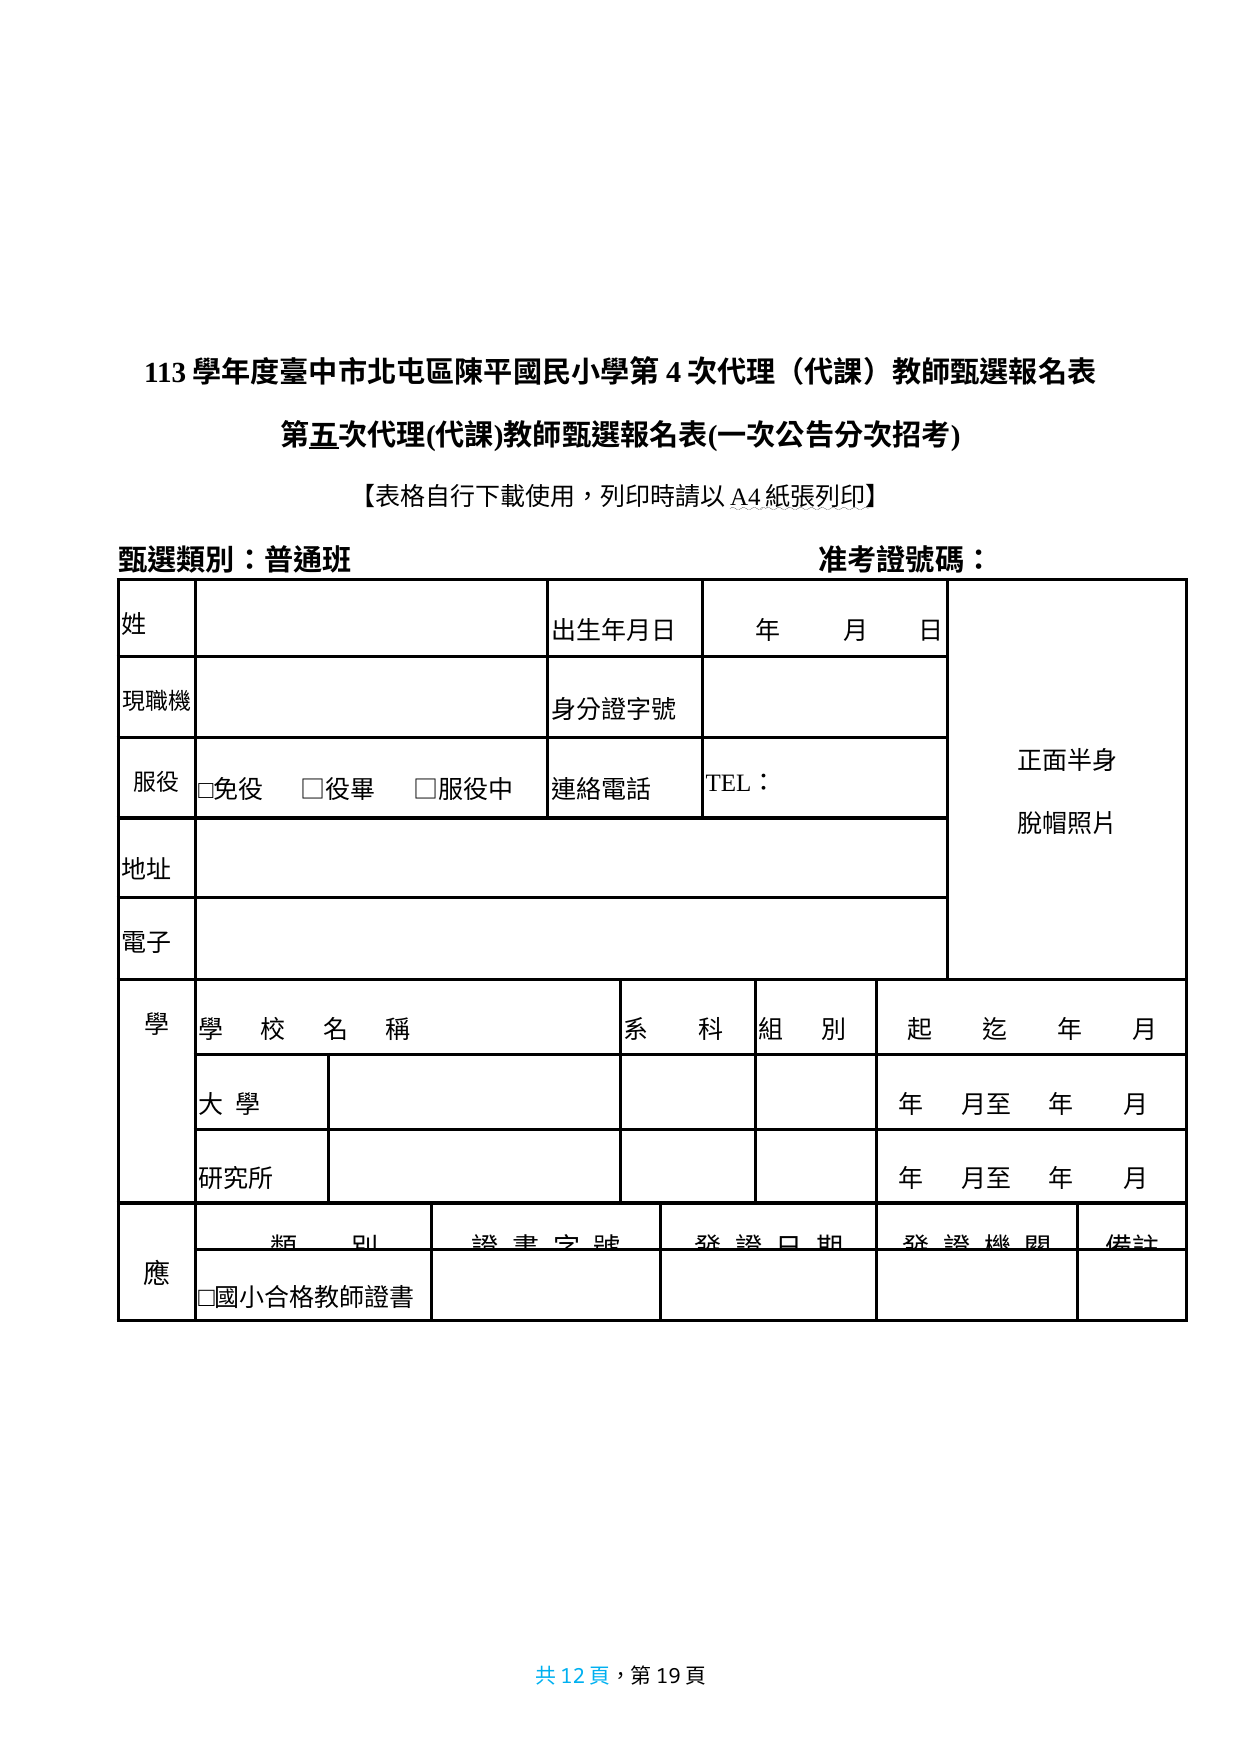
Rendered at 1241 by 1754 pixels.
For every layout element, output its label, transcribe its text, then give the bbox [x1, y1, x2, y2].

table_cell [757, 1056, 875, 1128]
table_header 正面半身 脫帽照片 [949, 581, 1185, 978]
table_cell □免役 □役畢 □服役中 [197, 739, 546, 816]
table_cell 組 別 [757, 981, 875, 1053]
table_cell □國小合格教師證書 [197, 1251, 430, 1318]
table_header 姓 名 [120, 581, 194, 655]
table_cell 地址 [120, 820, 194, 896]
table_header [197, 581, 546, 655]
table_cell 電子郵件 [120, 899, 194, 978]
table_cell [704, 658, 946, 736]
table_cell 發 證 機 關 [878, 1205, 1076, 1248]
table_cell TEL： 手機： [704, 739, 946, 816]
table_cell 起 迄 年 月 [878, 981, 1185, 1053]
table_cell 服役 情形 [120, 739, 194, 816]
table_cell 身分證字號 [549, 658, 701, 736]
table_cell [197, 820, 946, 896]
table_cell 類 別 [197, 1205, 430, 1248]
table_cell [433, 1251, 659, 1318]
text 甄選類別：普通班 准考證號碼： [118, 516, 1122, 578]
table_cell 備註 [1079, 1205, 1185, 1248]
table_cell [878, 1251, 1076, 1318]
table_cell 現職機關學校 [120, 658, 194, 736]
table_cell [662, 1251, 875, 1318]
table_header 出生年月日 [549, 581, 701, 655]
table_cell [1079, 1251, 1185, 1318]
table_cell [622, 1056, 754, 1128]
table_cell [330, 1131, 619, 1201]
text 第五次代理(代課)教師甄選報名表(一次公告分次招考) [118, 391, 1122, 453]
table_cell 系 科 [622, 981, 754, 1053]
table_cell 年 月至 年 月 [878, 1131, 1185, 1201]
table_cell 應 繳 驗 證 件 [120, 1205, 194, 1318]
table_cell [757, 1131, 875, 1201]
text 113學年度臺中市北屯區陳平國民小學第4次代理（代課）教師甄選報名表 [118, 328, 1122, 391]
table_cell 學 歷 [120, 981, 194, 1201]
table_cell 證 書 字 號 [433, 1205, 659, 1248]
table_cell 發 證 日 期 [662, 1205, 875, 1248]
table_cell 年 月至 年 月 [878, 1056, 1185, 1128]
table_cell [197, 658, 546, 736]
table_cell 研究所 [197, 1131, 327, 1201]
table_cell 連絡電話 [549, 739, 701, 816]
text 【表格自行下載使用，列印時請以A4紙張列印】 [118, 453, 1122, 516]
table_header 年 月 日 [704, 581, 946, 655]
table_cell [622, 1131, 754, 1201]
table_cell [197, 899, 946, 978]
table_cell 學 校 名 稱 [197, 981, 619, 1053]
table_cell [330, 1056, 619, 1128]
table_cell 大 學 [197, 1056, 327, 1128]
